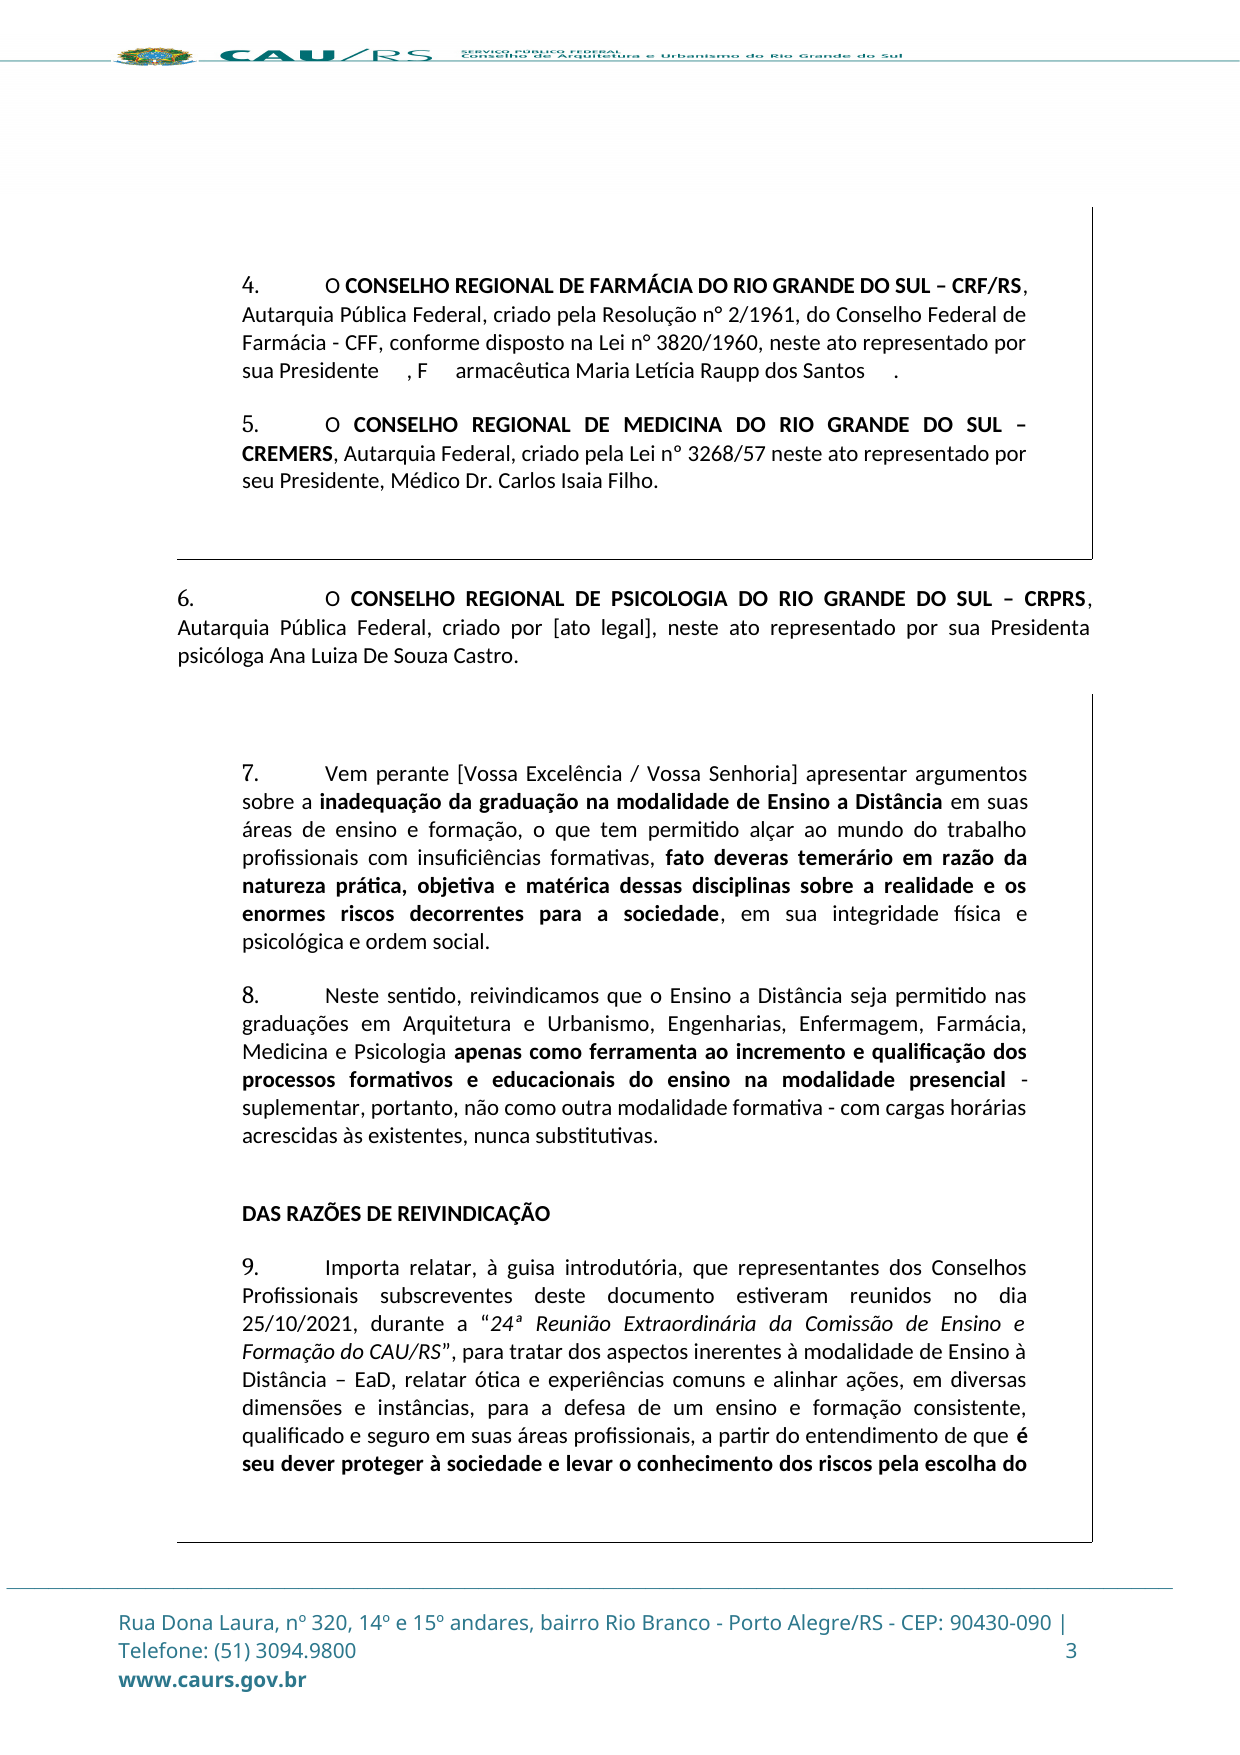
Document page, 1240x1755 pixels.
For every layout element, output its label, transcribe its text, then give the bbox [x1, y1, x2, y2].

list O CONSELHO REGIONAL DE PSICOLOGIA DO RIO GRANDE DO SUL – CRPRS, Autarquia Pública Federal, criado por [ato legal], neste ato representado por sua Presidenta psicóloga Ana Luiza De Souza Castro. [177, 584, 1092, 669]
list O CONSELHO REGIONAL DE MEDICINA DO RIO GRANDE DO SUL – CREMERS, Autarquia Federal, criado pela Lei nº 3268/57 neste ato representado por seu Presidente, Médico Dr. Carlos Isaia Filho. [177, 345, 1092, 559]
list Importa relatar, à guisa introdutória, que representantes dos Conselhos Profissionais subscreventes deste documento estiveram reunidos no dia 25/10/2021, durante a “24ª Reunião Extraordinária da Comissão de Ensino e Formação do CAU/RS”, para tratar dos aspectos inerentes à modalidade de Ensino à Distância – EaD, relatar ótica e experiências comuns e alinhar ações, em diversas dimensões e instâncias, para a defesa de um ensino e formação consistente, qualificado e seguro em suas áreas profissionais, a partir do entendimento de que é seu dever proteger à sociedade e levar o conhecimento dos riscos pela escolha do EaD como modalidade de ensino e formação em suas áreas de atuação. Na ocasião, ressaltou-se a luta histórica e constante destes Conselhos pela qualidade do ensino superior no Brasil e a dificuldade de interlocução e alinhamento com o Ministério da Educação, especialmente nos últimos anos, quando, sem qualquer abertura, tem deliberado de forma totalmente unilateral, sem dialogar ou, ao menos, informar os Conselhos Profissionais e outras entidades e movimentos sociais que atuam no controle social a respeito de política educacional e decisões decorrentes, de consequências inexoráveis ao mercado profissional, E PRINCIPALMENTE, tem furtado-se de pugnar e regular a qualidade do ensino superior no Brasil. Deste cenário preocupante, cumpre-se destacar o seguinte: [177, 1188, 1092, 1542]
list O CONSELHO REGIONAL DE FARMÁCIA DO RIO GRANDE DO SUL – CRF/RS, Autarquia Pública Federal, criado pela Resolução n° 2/1961, do Conselho Federal de Farmácia - CFF, conforme disposto na Lei n° 3820/1960, neste ato representado por sua Presidente , F armacêutica Maria Letícia Raupp dos Santos . [177, 207, 1092, 345]
list Vem perante [Vossa Excelência / Vossa Senhoria] apresentar argumentos sobre a inadequação da graduação na modalidade de Ensino a Distância em suas áreas de ensino e formação, o que tem permitido alçar ao mundo do trabalho profissionais com insuficiências formativas, fato deveras temerário em razão da natureza prática, objetiva e matérica dessas disciplinas sobre a realidade e os enormes riscos decorrentes para a sociedade, em sua integridade física e psicológica e ordem social. [177, 694, 1092, 916]
text DAS RAZÕES DE REIVINDICAÇÃO [177, 1135, 1092, 1188]
list Neste sentido, reivindicamos que o Ensino a Distância seja permitido nas graduações em Arquitetura e Urbanismo, Engenharias, Enfermagem, Farmácia, Medicina e Psicologia apenas como ferramenta ao incremento e qualificação dos processos formativos e educacionais do ensino na modalidade presencial - suplementar, portanto, não como outra modalidade formativa - com cargas horárias acrescidas às existentes, nunca substitutivas. [177, 916, 1092, 1135]
